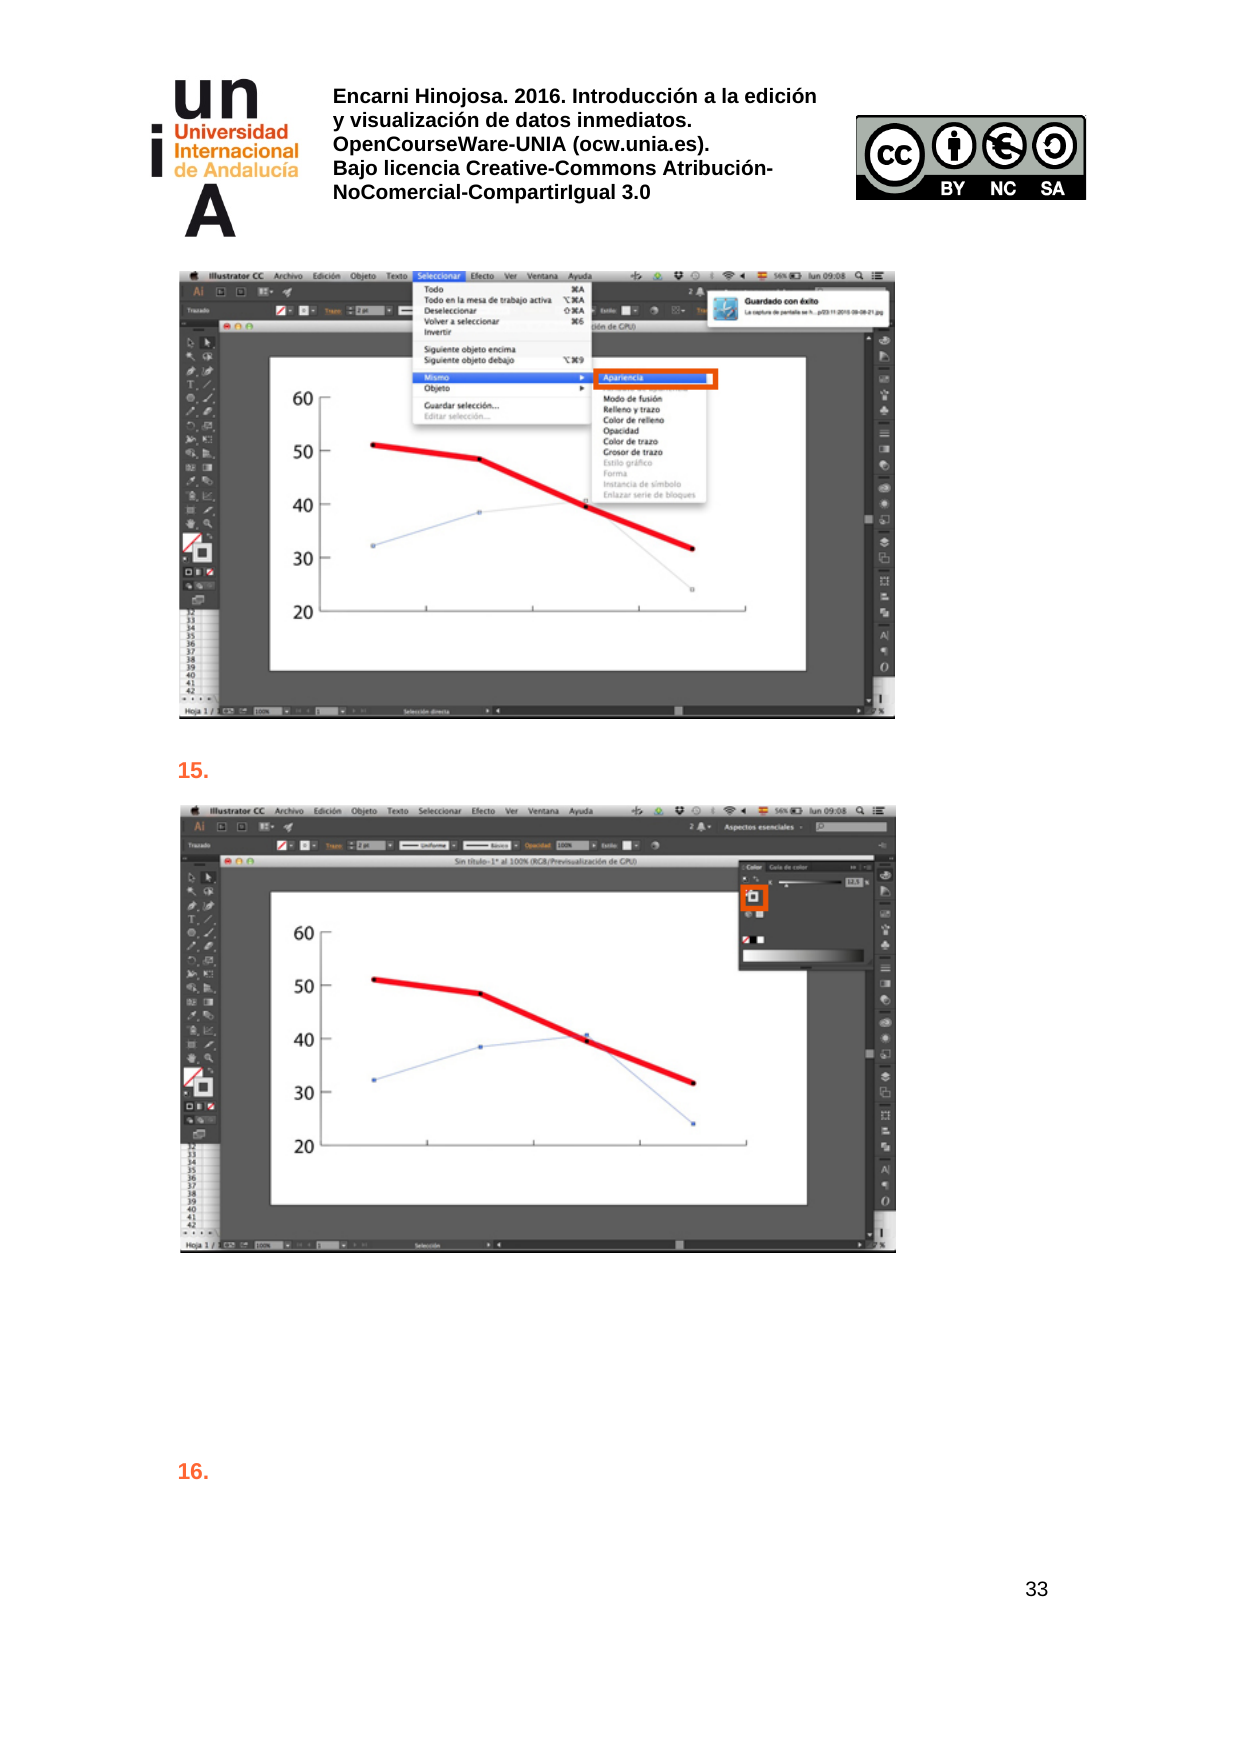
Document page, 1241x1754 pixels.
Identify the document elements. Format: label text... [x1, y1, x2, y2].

picture [148, 75, 303, 240]
subtitle 15. [177, 752, 1048, 785]
picture [180, 805, 896, 1253]
subtitle 16. [177, 1453, 1048, 1486]
picture [179, 271, 895, 719]
